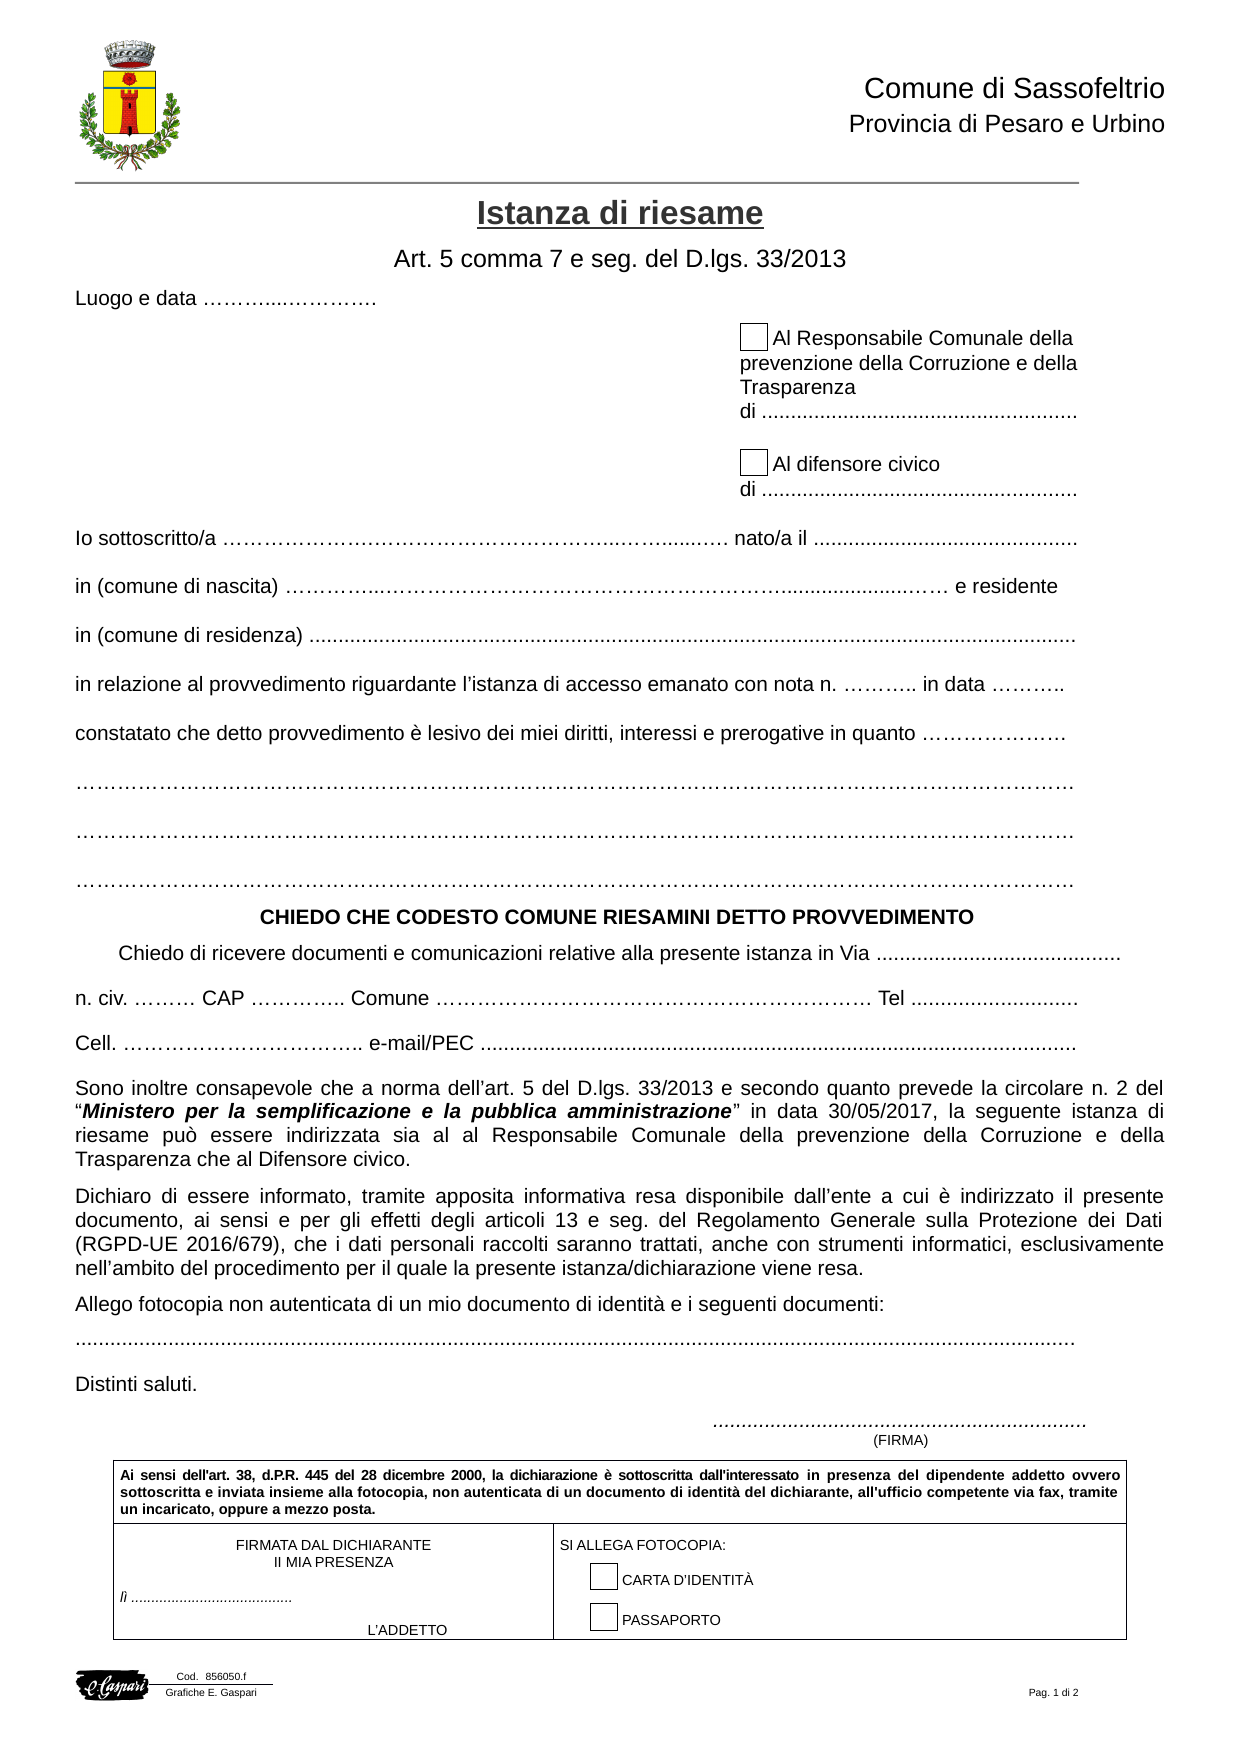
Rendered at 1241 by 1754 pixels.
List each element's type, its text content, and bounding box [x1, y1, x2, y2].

text Provincia di Pesaro e Urbino [181, 109, 1165, 138]
text di [739, 399, 1165, 423]
text Luogo e data ………....…………. [75, 286, 1165, 309]
text Art. 5 comma 7 e seg. del D.lgs. 33/2013 [75, 244, 1165, 273]
text CHIEDO CHE CODESTO COMUNE RIESAMINI DETTO PROVVEDIMENTO [75, 904, 1165, 928]
text ……………………………………………………………………………………………………………………………… [75, 868, 1165, 892]
text Chiedo di ricevere documenti e comunicazioni relative alla presente istanza in Via [75, 941, 1165, 965]
text Al Responsabile Comunale della prevenzione della Corruzione e della Trasparenza [739, 322, 1165, 399]
picture [75, 1669, 149, 1701]
text Comune di Sassofeltrio [181, 71, 1165, 104]
text Distinti saluti. [75, 1372, 1165, 1396]
text constatato che detto provvedimento è lesivo dei miei diritti, interessi e prerogative in quanto ………………… [75, 721, 1165, 745]
table_header Ai sensi dell'art. 38, d.P.R. 445 del 28 dicembre 2000, la dichiarazione è sottoscritta dall'interessato in presenza del dipendente addetto ovvero sottoscritta e inviata insieme alla fotocopia, non autenticata di un documento di identità del dichiarante, all'ufficio competente via fax, tramite un incaricato, oppure a mezzo posta. [114, 1461, 1126, 1523]
text Allego fotocopia non autenticata di un mio documento di identità e i seguenti documenti: [75, 1292, 1165, 1316]
text (FIRMA) [636, 1432, 1165, 1449]
text in (comune di residenza) [75, 623, 1165, 647]
text Sono inoltre consapevole che a norma dell’art. 5 del D.lgs. 33/2013 e secondo quanto prevede la circolare n. 2 del “Ministero per la semplificazione e la pubblica amministrazione” in data 30/05/2017, la seguente istanza di riesame può essere indirizzata sia al al Responsabile Comunale della prevenzione della Corruzione e della Trasparenza che al Difensore civico. [75, 1075, 1165, 1171]
text in (comune di nascita) …………...…………………………………………………......................…… e residente [75, 574, 1165, 598]
table_cell FIRMATA DAL DICHIARANTE II MIA PRESENZA lì ........................................ L’ADDETTO [114, 1524, 553, 1639]
picture [79, 40, 181, 172]
text Cell. …………………………….. e-mail/PEC [75, 1031, 1165, 1054]
text ……………………………………………………………………………………………………………………………… [75, 819, 1165, 843]
text n. civ. ……… CAP ………….. Comune ……………………………………………………… Tel [75, 986, 1165, 1010]
table_cell SI ALLEGA FOTOCOPIA: CARTA D’IDENTITÀ PASSAPORTO [554, 1524, 1126, 1639]
text ................................................................. [636, 1408, 1165, 1432]
text in relazione al provvedimento riguardante l’istanza di accesso emanato con nota n. ……….. in data ……….. [75, 672, 1165, 696]
text ……………………………………………………………………………………………………………………………… [75, 770, 1165, 794]
subtitle Istanza di riesame [75, 193, 1165, 232]
text Dichiaro di essere informato, tramite apposita informativa resa disponibile dall’ente a cui è indirizzato il presente documento, ai sensi e per gli effetti degli articoli 13 e seg. del Regolamento Generale sulla Protezione dei Dati (RGPD-UE 2016/679), che i dati personali raccolti saranno trattati, anche con strumenti informatici, esclusivamente nell’ambito del procedimento per il quale la presente istanza/dichiarazione viene resa. [75, 1184, 1165, 1279]
text Io sottoscritto/a ………………….……………………………...…….......…. nato/a il [75, 525, 1165, 549]
text di [739, 476, 1165, 500]
text Al difensore civico [739, 448, 1165, 476]
